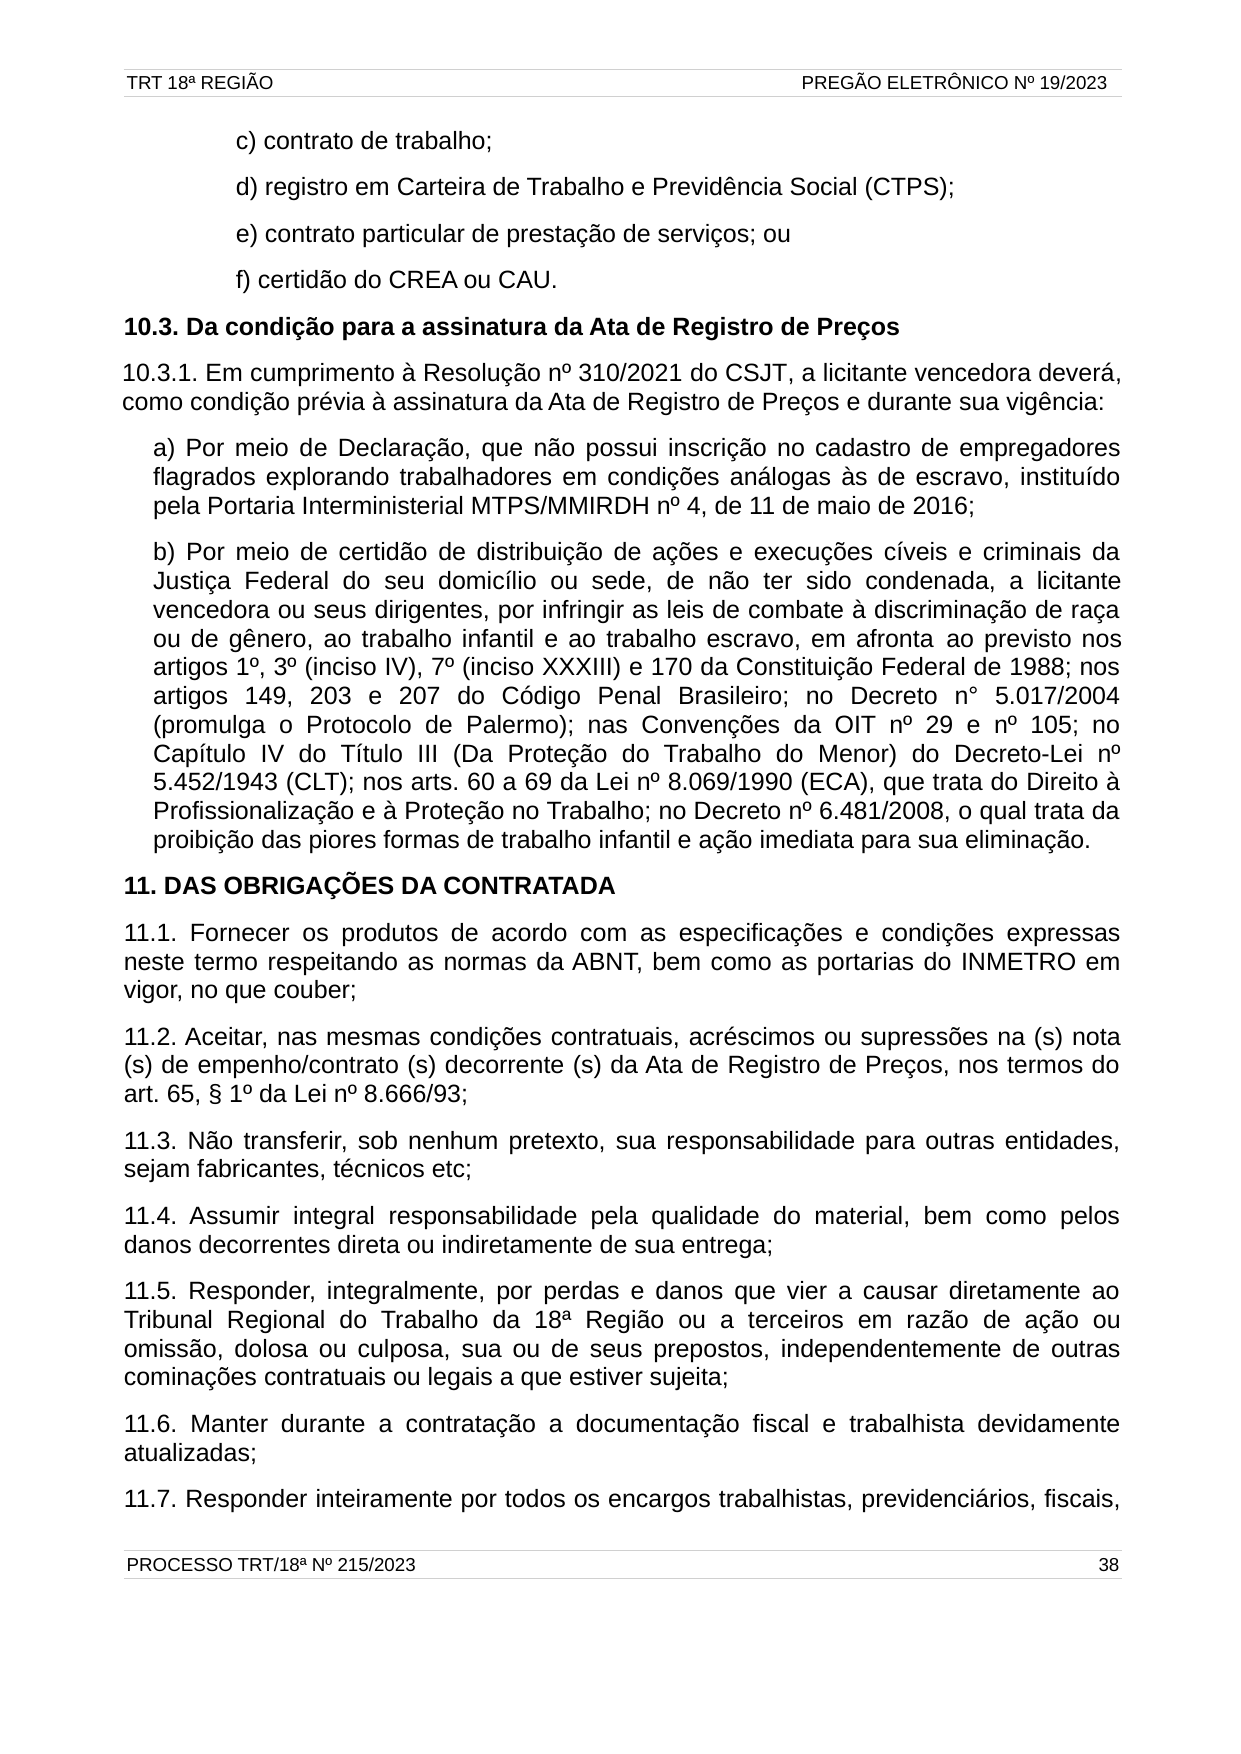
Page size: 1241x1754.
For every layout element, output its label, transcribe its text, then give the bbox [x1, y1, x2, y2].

text 11.7. Responder inteiramente por todos os encargos trabalhistas, previdenciários, fiscais, [123, 1484, 1122, 1513]
text 10.3.1. Em cumprimento à Resolução nº 310/2021 do CSJT, a licitante vencedora deverá, como condição prévia à assinatura da Ata de Registro de Preços e durante sua vigência: [122, 358, 1122, 416]
text 11.1. Fornecer os produtos de acordo com as especificações e condições expressas neste termo respeitando as normas da ABNT, bem como as portarias do INMETRO em vigor, no que couber; [123, 918, 1122, 1004]
text b) Por meio de certidão de distribuição de ações e execuções cíveis e criminais da Justiça Federal do seu domicílio ou sede, de não ter sido condenada, a licitante vencedora ou seus dirigentes, por infringir as leis de combate à discriminação de raça ou de gênero, ao trabalho infantil e ao trabalho escravo, em afronta ao previsto nos artigos 1º, 3º (inciso IV), 7º (inciso XXXIII) e 170 da Constituição Federal de 1988; nos artigos 149, 203 e 207 do Código Penal Brasileiro; no Decreto n° 5.017/2004 (promulga o Protocolo de Palermo); nas Convenções da OIT nº 29 e nº 105; no Capítulo IV do Título III (Da Proteção do Trabalho do Menor) do Decreto-Lei nº 5.452/1943 (CLT); nos arts. 60 a 69 da Lei nº 8.069/1990 (ECA), que trata do Direito à Profissionalização e à Proteção no Trabalho; no Decreto nº 6.481/2008, o qual trata da proibição das piores formas de trabalho infantil e ação imediata para sua eliminação. [153, 537, 1122, 854]
text 11.4. Assumir integral responsabilidade pela qualidade do material, bem como pelos danos decorrentes direta ou indiretamente de sua entrega; [123, 1201, 1122, 1258]
text d) registro em Carteira de Trabalho e Previdência Social (CTPS); [236, 172, 1122, 201]
text a) Por meio de Declaração, que não possui inscrição no cadastro de empregadores flagrados explorando trabalhadores em condições análogas às de escravo, instituído pela Portaria Interministerial MTPS/MMIRDH nº 4, de 11 de maio de 2016; [153, 433, 1122, 520]
text 11.3. Não transferir, sob nenhum pretexto, sua responsabilidade para outras entidades, sejam fabricantes, técnicos etc; [123, 1126, 1122, 1183]
text 11.2. Aceitar, nas mesmas condições contratuais, acréscimos ou supressões na (s) nota (s) de empenho/contrato (s) decorrente (s) da Ata de Registro de Preços, nos termos do art. 65, § 1º da Lei nº 8.666/93; [123, 1022, 1122, 1108]
text 11.6. Manter durante a contratação a documentação fiscal e trabalhista devidamente atualizadas; [123, 1409, 1122, 1466]
text c) contrato de trabalho; [236, 126, 1122, 155]
text 11. DAS OBRIGAÇÕES DA CONTRATADA [123, 871, 1122, 900]
text e) contrato particular de prestação de serviços; ou [236, 219, 1122, 248]
text 10.3. Da condição para a assinatura da Ata de Registro de Preços [123, 312, 1122, 341]
text f) certidão do CREA ou CAU. [236, 265, 1122, 294]
text 11.5. Responder, integralmente, por perdas e danos que vier a causar diretamente ao Tribunal Regional do Trabalho da 18ª Região ou a terceiros em razão de ação ou omissão, dolosa ou culposa, sua ou de seus prepostos, independentemente de outras cominações contratuais ou legais a que estiver sujeita; [123, 1276, 1122, 1391]
